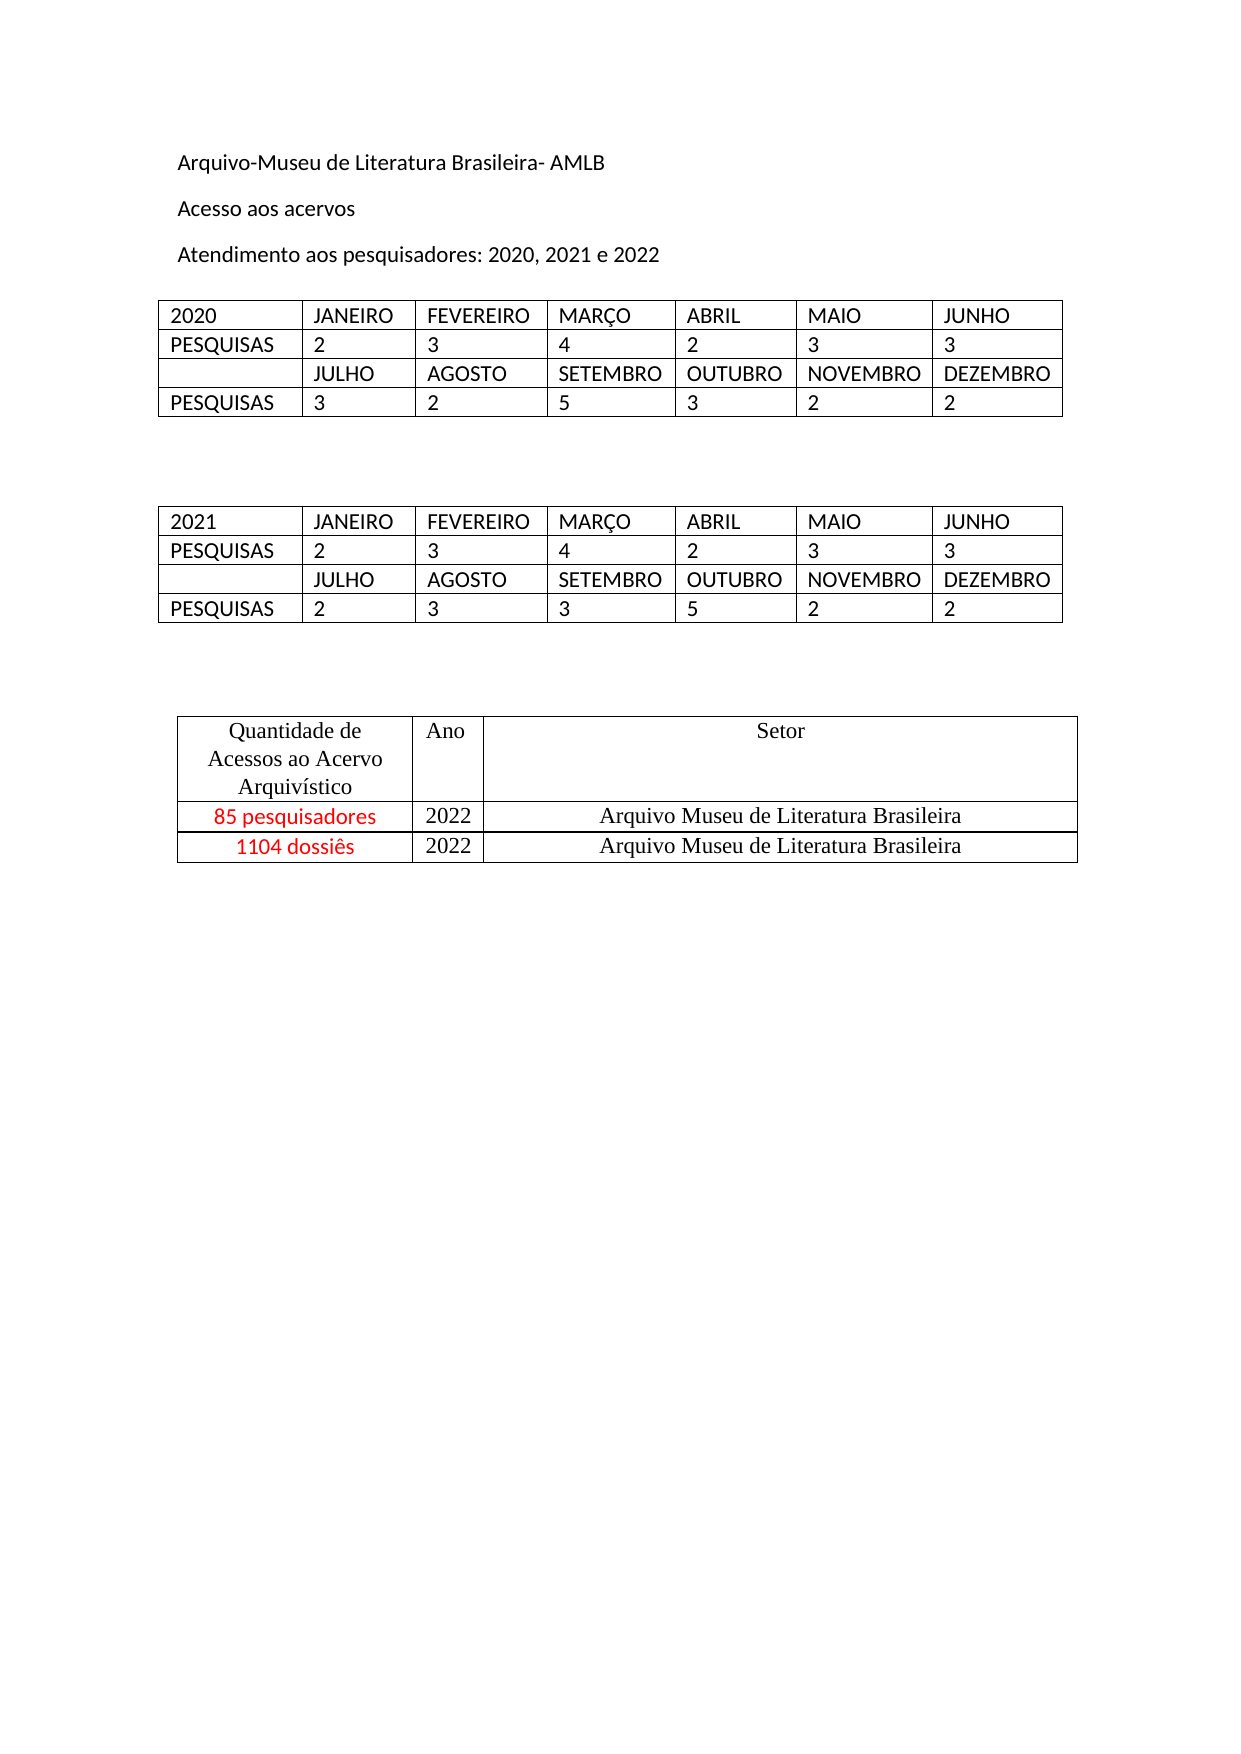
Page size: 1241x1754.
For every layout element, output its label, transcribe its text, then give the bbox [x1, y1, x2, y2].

text Arquivo-Museu de Literatura Brasileira- AMLB [177, 148, 1063, 176]
table_cell Arquivo Museu de Literatura Brasileira [484, 802, 1077, 831]
table_cell DEZEMBRO [933, 565, 1062, 593]
table_cell SETEMBRO [548, 565, 675, 593]
table_cell 3 [548, 594, 675, 622]
table_cell 2 [933, 594, 1062, 622]
table_cell 3 [933, 330, 1062, 358]
table_cell 2 [676, 330, 796, 358]
table_cell 2022 [413, 802, 483, 831]
table_cell 2 [303, 594, 415, 622]
table_header JUNHO [933, 301, 1062, 329]
table_cell 3 [416, 330, 547, 358]
table_cell 5 [676, 594, 796, 622]
table_cell [159, 565, 302, 593]
table_header ABRIL [676, 507, 796, 535]
table_cell JULHO [303, 565, 415, 593]
table_cell 85 pesquisadores [178, 802, 412, 831]
table_cell 2 [416, 388, 547, 416]
table_cell 3 [933, 536, 1062, 564]
text Acesso aos acervos [177, 194, 1063, 222]
table_cell NOVEMBRO [797, 359, 932, 387]
table_cell 2 [676, 536, 796, 564]
table_header Setor [484, 717, 1077, 801]
table_cell 3 [797, 536, 932, 564]
table_header 2020 [159, 301, 302, 329]
table_cell 3 [416, 536, 547, 564]
table_header ABRIL [676, 301, 796, 329]
table_cell 2 [303, 330, 415, 358]
table_header JANEIRO [303, 507, 415, 535]
table_cell 4 [548, 536, 675, 564]
table_cell Arquivo Museu de Literatura Brasileira [484, 833, 1077, 862]
table_header MAIO [797, 301, 932, 329]
table_cell 2 [797, 594, 932, 622]
table_header MAIO [797, 507, 932, 535]
table_cell 2 [797, 388, 932, 416]
table_cell PESQUISAS [159, 330, 302, 358]
table_header Quantidade de Acessos ao Acervo Arquivístico [178, 717, 412, 801]
table_cell OUTUBRO [676, 359, 796, 387]
table_cell NOVEMBRO [797, 565, 932, 593]
table_cell JULHO [303, 359, 415, 387]
table_header MARÇO [548, 507, 675, 535]
table_header FEVEREIRO [416, 301, 547, 329]
table_cell 3 [797, 330, 932, 358]
table_cell PESQUISAS [159, 536, 302, 564]
table_cell 3 [303, 388, 415, 416]
table_cell 2 [933, 388, 1062, 416]
table_header MARÇO [548, 301, 675, 329]
table_cell 3 [416, 594, 547, 622]
table_cell 5 [548, 388, 675, 416]
table_header JUNHO [933, 507, 1062, 535]
table_cell 3 [676, 388, 796, 416]
table_cell 2 [303, 536, 415, 564]
table_header Ano [413, 717, 483, 801]
table_cell SETEMBRO [548, 359, 675, 387]
table_header JANEIRO [303, 301, 415, 329]
table_cell PESQUISAS [159, 594, 302, 622]
table_cell AGOSTO [416, 565, 547, 593]
table_header 2021 [159, 507, 302, 535]
table_cell DEZEMBRO [933, 359, 1062, 387]
table_header FEVEREIRO [416, 507, 547, 535]
table_cell [159, 359, 302, 387]
table_cell OUTUBRO [676, 565, 796, 593]
table_cell PESQUISAS [159, 388, 302, 416]
table_cell 2022 [413, 833, 483, 862]
table_cell 4 [548, 330, 675, 358]
table_cell AGOSTO [416, 359, 547, 387]
text Atendimento aos pesquisadores: 2020, 2021 e 2022 [177, 240, 1063, 268]
table_cell 1104 dossiês [178, 833, 412, 862]
